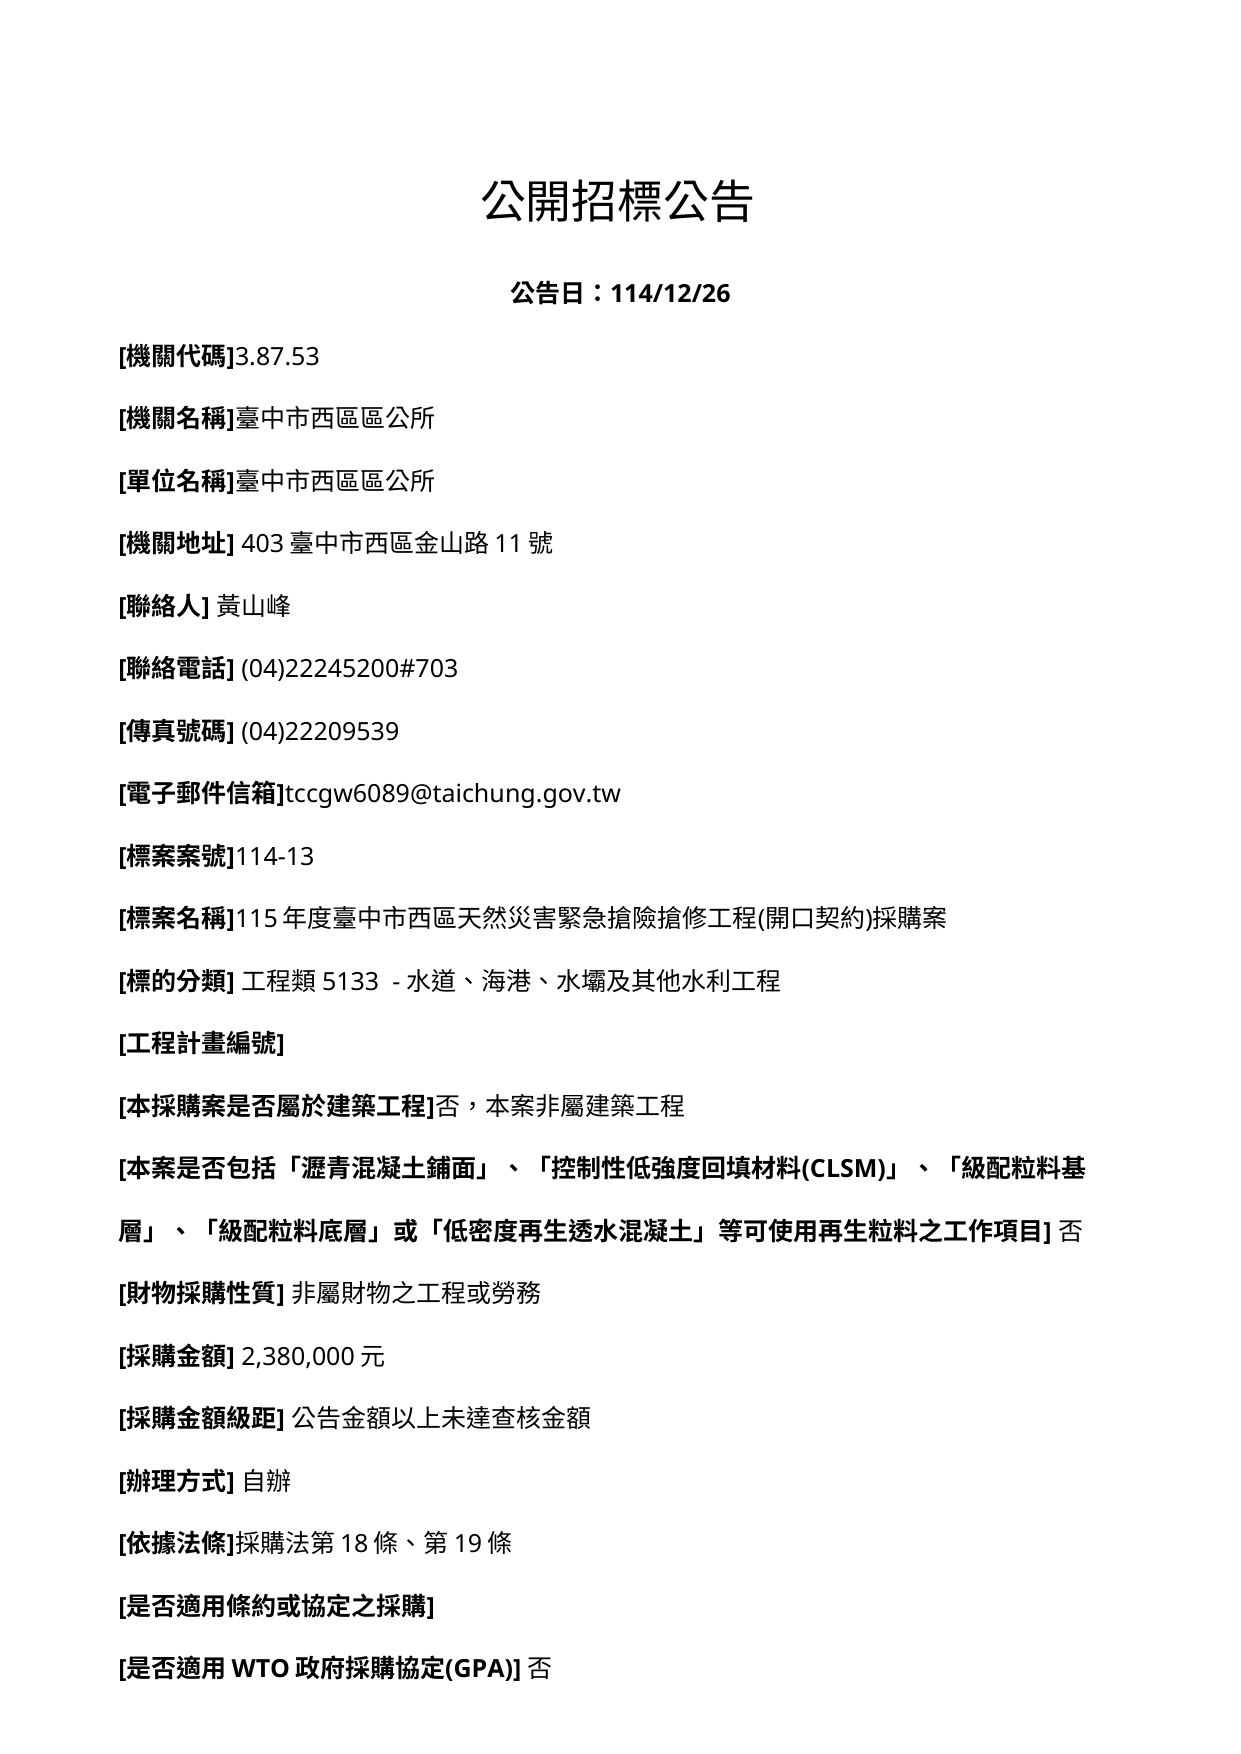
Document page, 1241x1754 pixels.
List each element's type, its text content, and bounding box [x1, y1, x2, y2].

text 公告日：114/12/26 [118, 250, 1122, 313]
text [機關代碼]3.87.53 [機關名稱]臺中市西區區公所 [單位名稱]臺中市西區區公所 [機關地址] 403臺中市西區金山路11號 [聯絡人] 黃山峰 [聯絡電話] (04)22245200#703 [傳真號碼] (04)22209539 [電子郵件信箱]tccgw6089@taichung.gov.tw [標案案號]114-13 [標案名稱]115年度臺中市西區天然災害緊急搶險搶修工程(開口契約)採購案 [標的分類] 工程類 5133 - 水道、海港、水壩及其他水利工程 [工程計畫編號] [本採購案是否屬於建築工程]否，本案非屬建築工程 [本案是否包括「瀝青混凝土鋪面」、「控制性低強度回填材料(CLSM)」、「級配粒料基層」、「級配粒料底層」或「低密度再生透水混凝土」等可使用再生粒料之工作項目] 否 [財物採購性質] 非屬財物之工程或勞務 [採購金額] 2,380,000元 [採購金額級距] 公告金額以上未達查核金額 [辦理方式] 自辦 [依據法條]採購法第18條、第19條 [是否適用條約或協定之採購] [是否適用WTO政府採購協定(GPA)] 否 [118, 313, 1122, 1688]
text 公開招標公告 [118, 125, 1122, 250]
